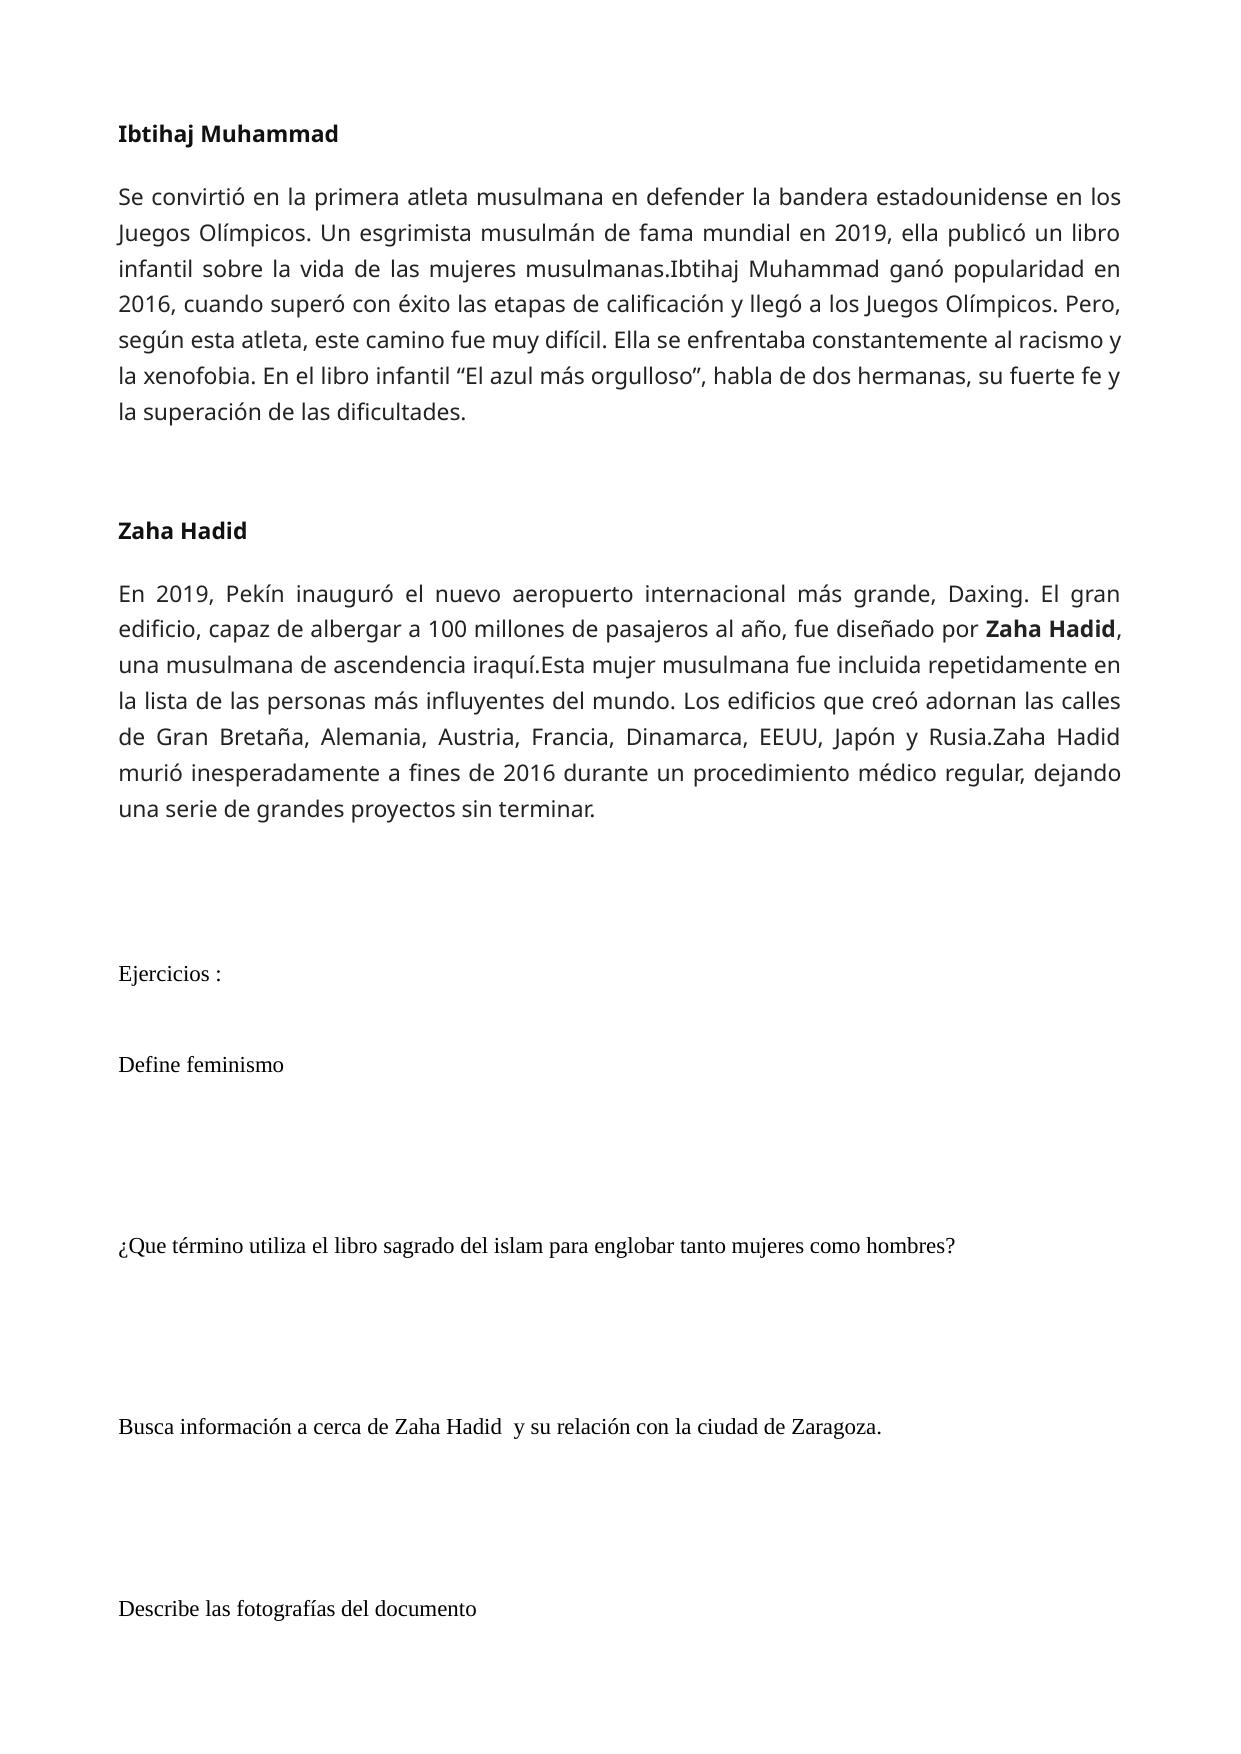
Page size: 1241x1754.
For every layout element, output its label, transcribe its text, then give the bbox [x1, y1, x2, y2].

subtitle Zaha Hadid [118, 515, 1122, 546]
text Ejercicios : [118, 960, 1122, 987]
text Busca información a cerca de Zaha Hadid y su relación con la ciudad de Zaragoza. [118, 1413, 1122, 1440]
text Describe las fotografías del documento [118, 1595, 1122, 1621]
text Se convirtió en la primera atleta musulmana en defender la bandera estadounidense en los Juegos Olímpicos. Un esgrimista musulmán de fama mundial en 2019, ella publicó un libro infantil sobre la vida de las mujeres musulmanas.Ibtihaj Muhammad ganó popularidad en 2016, cuando superó con éxito las etapas de calificación y llegó a los Juegos Olímpicos. Pero, según esta atleta, este camino fue muy difícil. Ella se enfrentaba constantemente al racismo y la xenofobia. En el libro infantil “El azul más orgulloso”, habla de dos hermanas, su fuerte fe y la superación de las dificultades. [118, 181, 1122, 427]
subtitle Ibtihaj Muhammad [118, 118, 1122, 149]
text Define feminismo [118, 1051, 1122, 1077]
text ¿Que término utiliza el libro sagrado del islam para englobar tanto mujeres como hombres? [118, 1232, 1122, 1258]
text En 2019, Pekín inauguró el nuevo aeropuerto internacional más grande, Daxing. El gran edificio, capaz de albergar a 100 millones de pasajeros al año, fue diseñado por Zaha Hadid, una musulmana de ascendencia iraquí.Esta mujer musulmana fue incluida repetidamente en la lista de las personas más influyentes del mundo. Los edificios que creó adornan las calles de Gran Bretaña, Alemania, Austria, Francia, Dinamarca, EEUU, Japón y Rusia.Zaha Hadid murió inesperadamente a fines de 2016 durante un procedimiento médico regular, dejando una serie de grandes proyectos sin terminar. [118, 577, 1122, 824]
